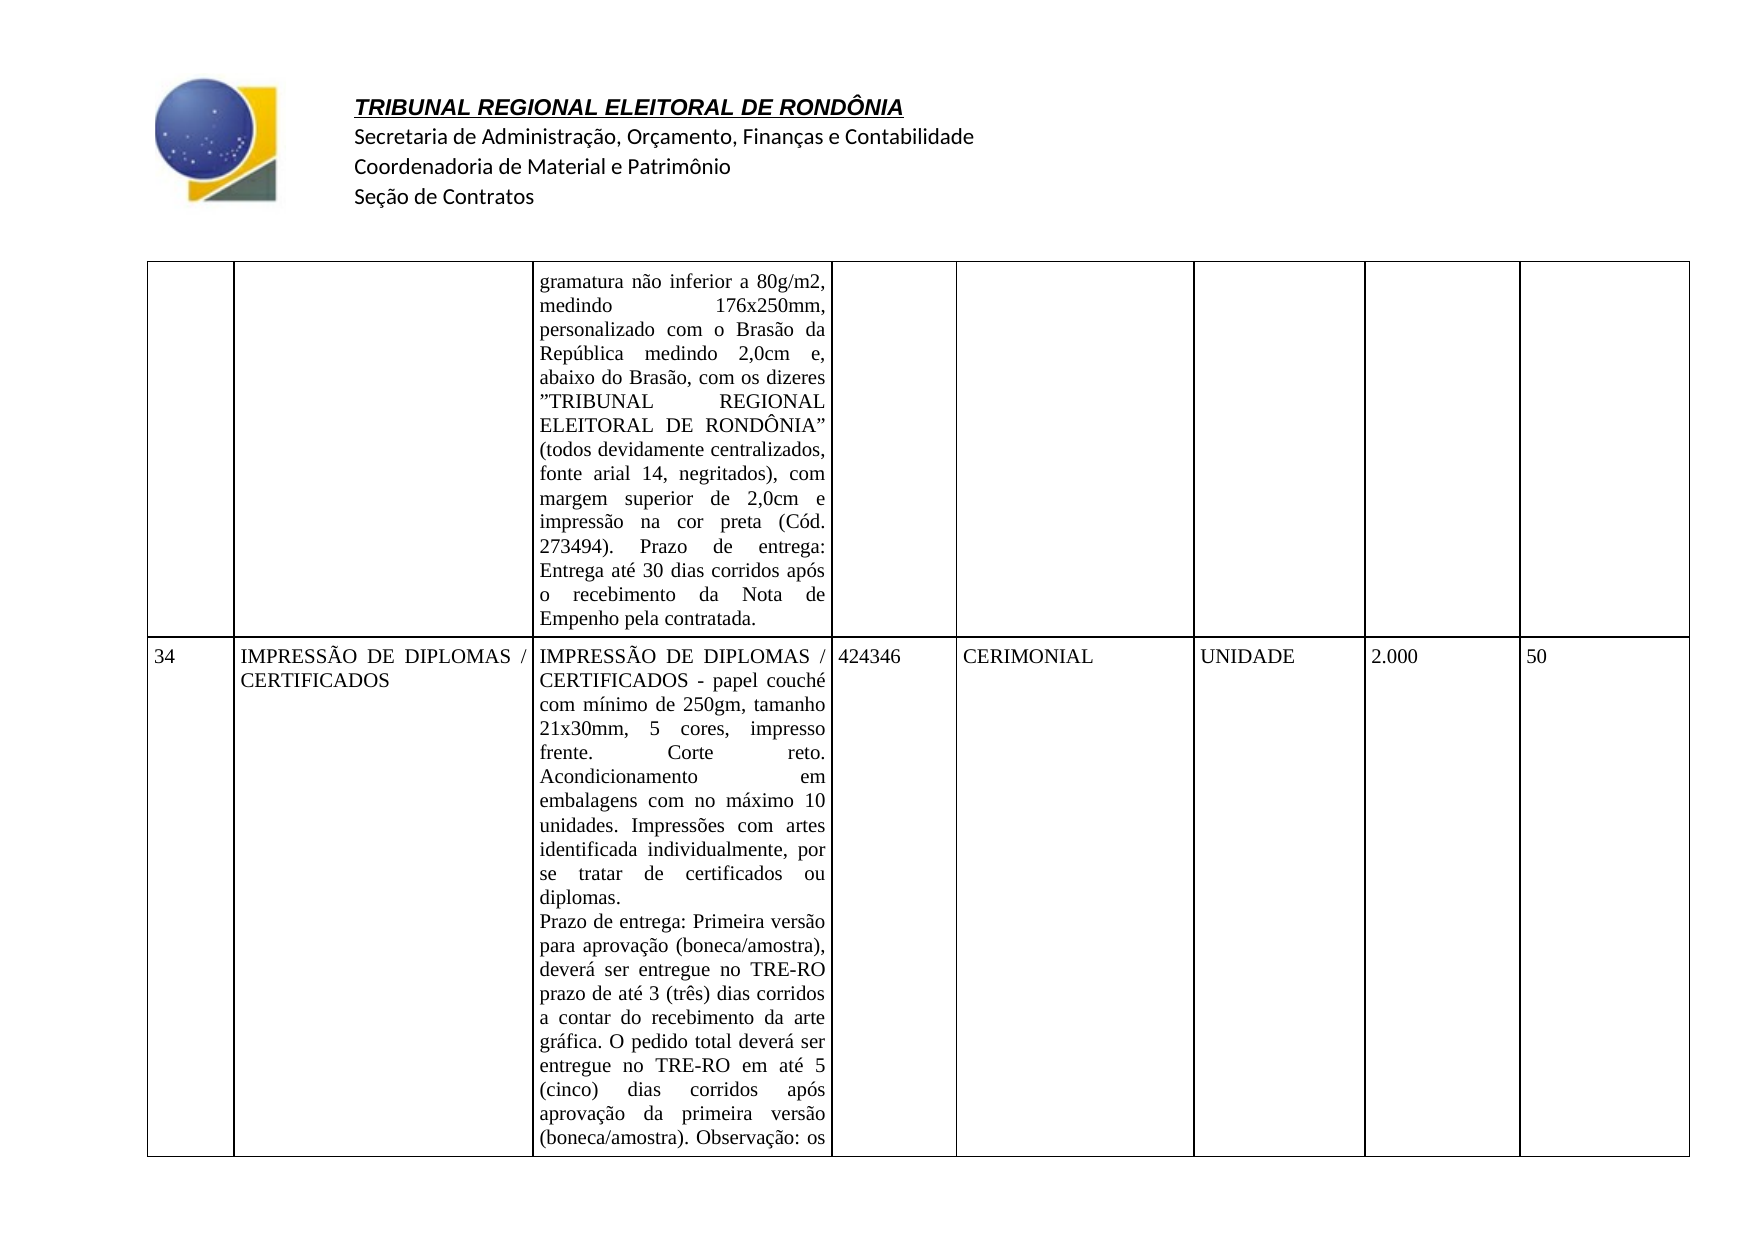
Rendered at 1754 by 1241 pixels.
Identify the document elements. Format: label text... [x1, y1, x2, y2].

table_cell 2.000 [1366, 638, 1519, 1156]
table_cell [148, 262, 233, 636]
table_cell 50 [1521, 638, 1689, 1156]
table_cell [833, 262, 956, 636]
table_cell 424346 [833, 638, 956, 1156]
table_cell IMPRESSÃO DE DIPLOMAS / CERTIFICADOS - papel couché com mínimo de 250gm, tamanho 21x30mm, 5 cores, impresso frente. Corte reto. Acondicionamento em embalagens com no máximo 10 unidades. Impressões com artes identificada individualmente, por se tratar de certificados ou diplomas. Prazo de entrega: Primeira versão para aprovação (boneca/amostra), deverá ser entregue no TRE-RO prazo de até 3 (três) dias corridos a contar do recebimento da arte gráfica. O pedido total deverá ser entregue no TRE-RO em até 5 (cinco) dias corridos após aprovação da primeira versão (boneca/amostra). Observação: os [534, 638, 831, 1156]
table_cell 34 [148, 638, 233, 1156]
table_cell [1195, 262, 1364, 636]
table_cell IMPRESSÃO DE DIPLOMAS / CERTIFICADOS [235, 638, 532, 1156]
table_cell [957, 262, 1193, 636]
table_cell gramatura não inferior a 80g/m2, medindo 176x250mm, personalizado com o Brasão da República medindo 2,0cm e, abaixo do Brasão, com os dizeres ”TRIBUNAL REGIONAL ELEITORAL DE RONDÔNIA” (todos devidamente centralizados, fonte arial 14, negritados), com margem superior de 2,0cm e impressão na cor preta (Cód. 273494). Prazo de entrega: Entrega até 30 dias corridos após o recebimento da Nota de Empenho pela contratada. [534, 262, 831, 636]
table_cell CERIMONIAL [957, 638, 1193, 1156]
table_cell UNIDADE [1195, 638, 1364, 1156]
table_cell [1521, 262, 1689, 636]
table_cell [1366, 262, 1519, 636]
table_cell [235, 262, 532, 636]
